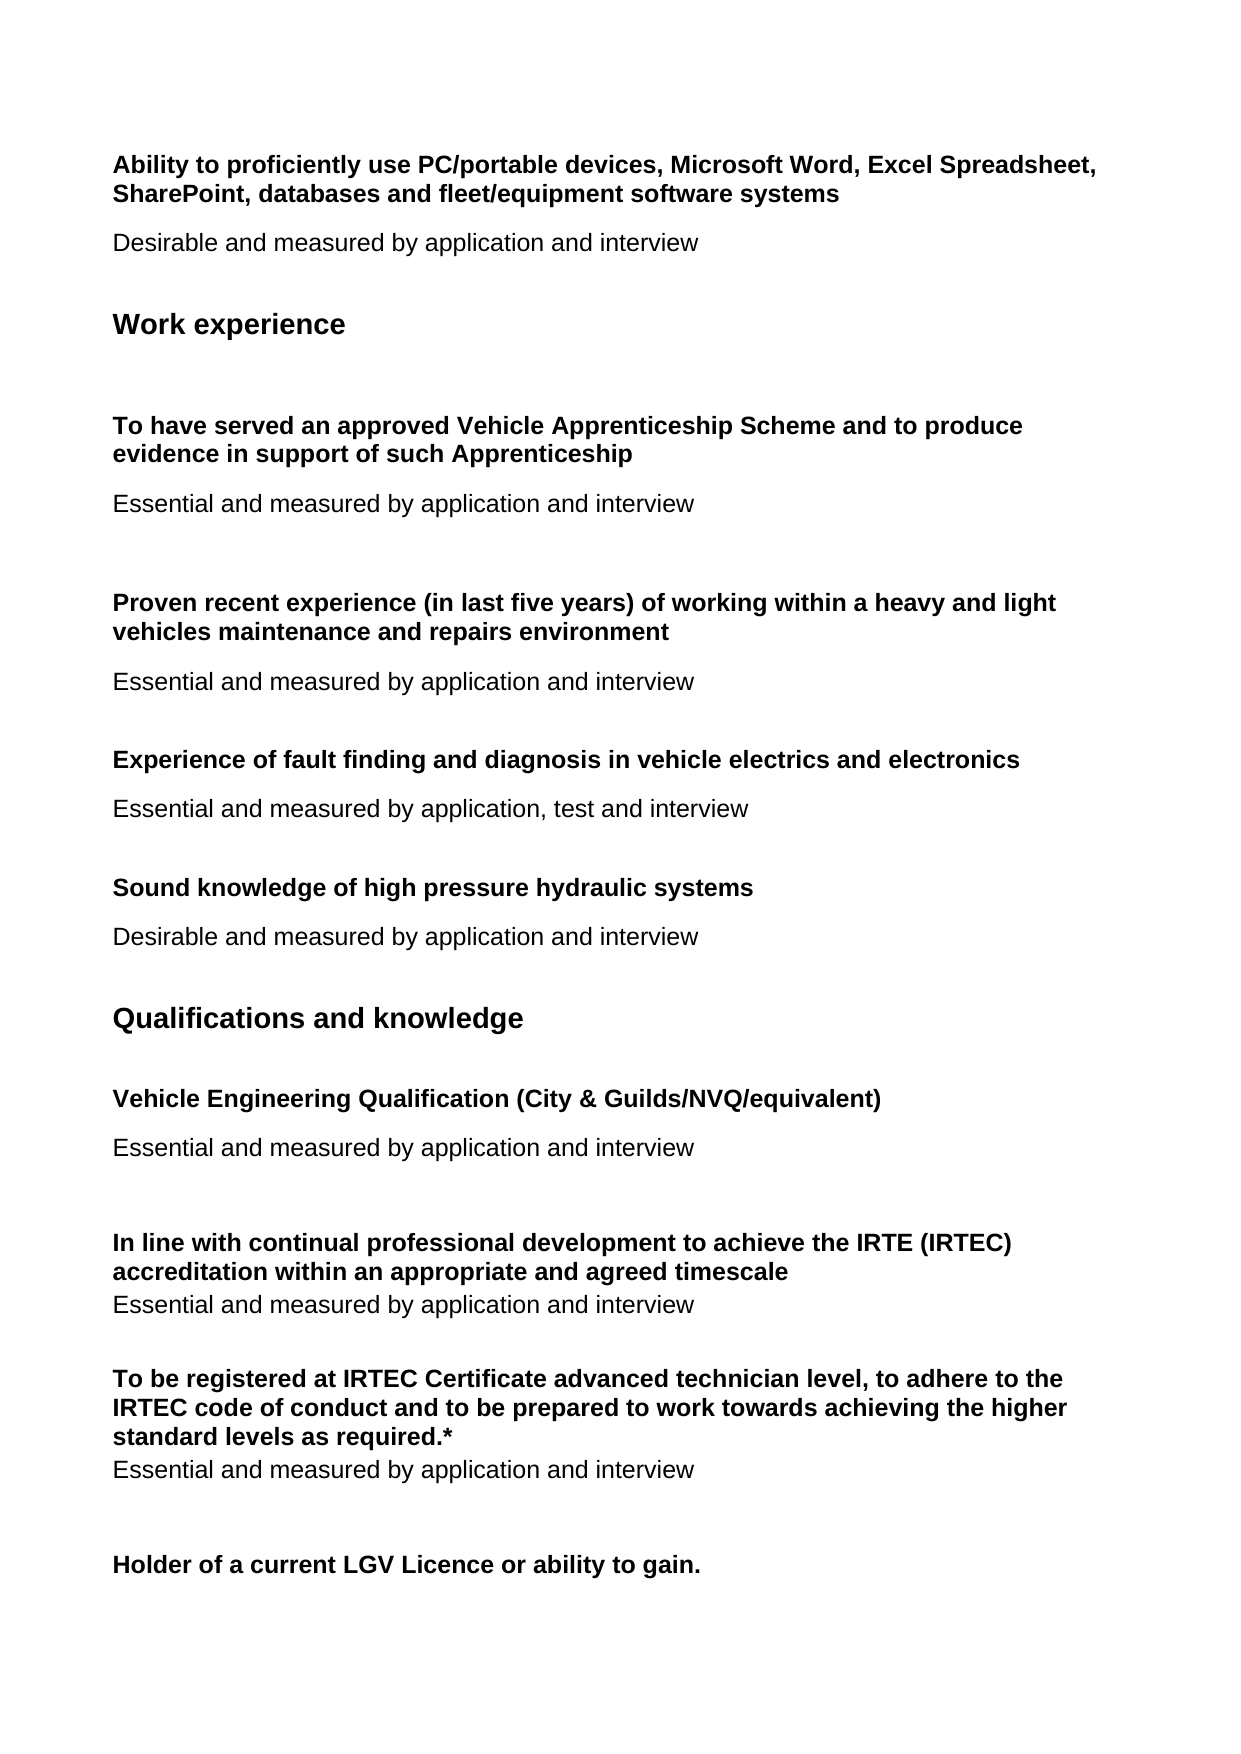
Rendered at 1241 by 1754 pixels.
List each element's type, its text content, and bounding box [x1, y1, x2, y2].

text In line with continual professional development to achieve the IRTE (IRTEC) accreditation within an appropriate and agreed timescale [112, 1228, 1128, 1286]
subtitle Essential and measured by application and interview [112, 1133, 1128, 1162]
subtitle Qualifications and knowledge [112, 1001, 1128, 1034]
subtitle To have served an approved Vehicle Apprenticeship Scheme and to produce evidence in support of such Apprenticeship [112, 411, 1128, 468]
subtitle Essential and measured by application and interview [112, 489, 1128, 518]
subtitle Vehicle Engineering Qualification (City & Guilds/NVQ/equivalent) [112, 1084, 1128, 1112]
subtitle Desirable and measured by application and interview [112, 922, 1128, 951]
subtitle Essential and measured by application, test and interview [112, 794, 1128, 823]
subtitle Sound knowledge of high pressure hydraulic systems [112, 873, 1128, 901]
subtitle Proven recent experience (in last five years) of working within a heavy and light vehicles maintenance and repairs environment [112, 588, 1128, 646]
subtitle Desirable and measured by application and interview [112, 228, 1128, 257]
subtitle Essential and measured by application and interview [112, 1454, 1128, 1483]
subtitle Essential and measured by application and interview [112, 1290, 1128, 1319]
subtitle Essential and measured by application and interview [112, 666, 1128, 695]
subtitle Work experience [112, 307, 1128, 340]
text To be registered at IRTEC Certificate advanced technician level, to adhere to the IRTEC code of conduct and to be prepared to work towards achieving the higher standard levels as required.* [112, 1364, 1128, 1450]
text Holder of a current LGV Licence or ability to gain. [112, 1549, 1128, 1578]
subtitle Experience of fault finding and diagnosis in vehicle electrics and electronics [112, 745, 1128, 773]
subtitle Ability to proficiently use PC/portable devices, Microsoft Word, Excel Spreadsheet, SharePoint, databases and fleet/equipment software systems [112, 150, 1128, 207]
